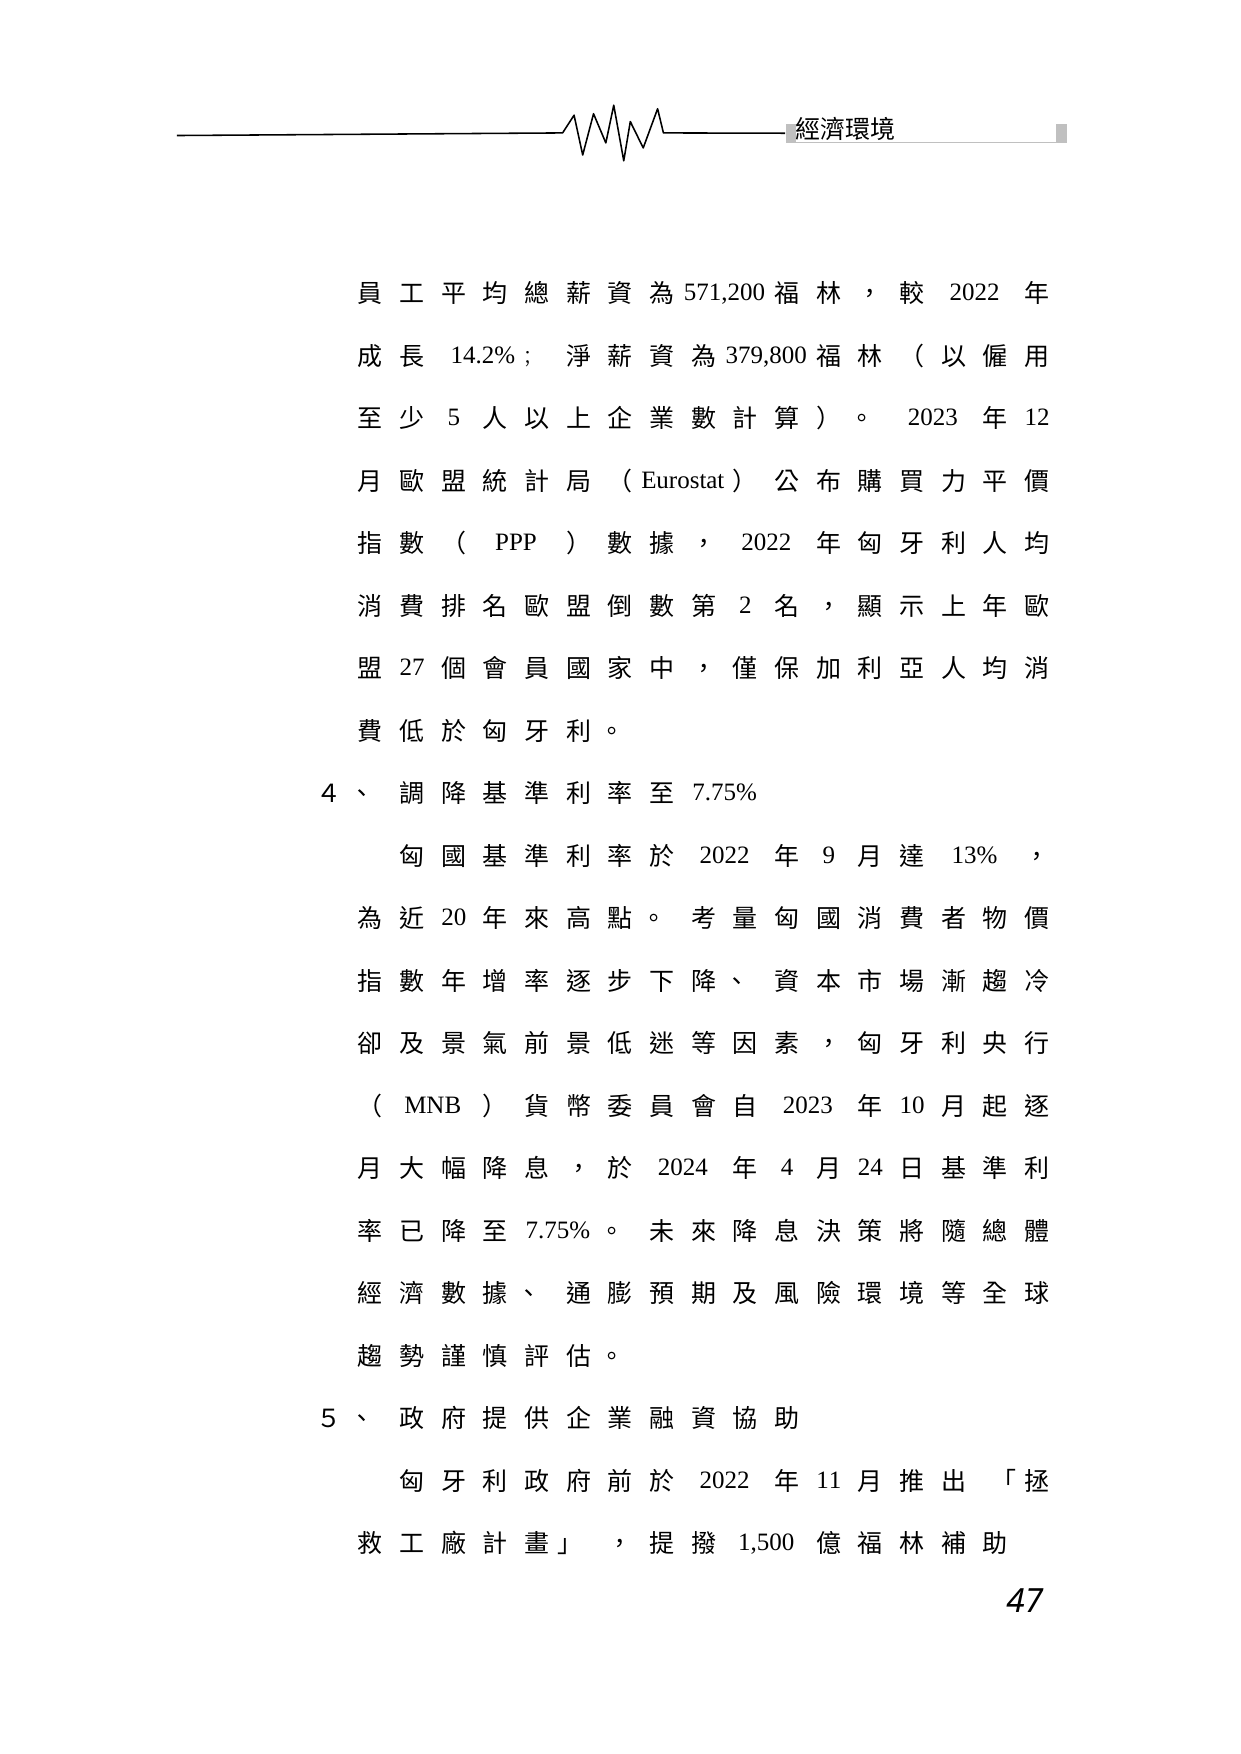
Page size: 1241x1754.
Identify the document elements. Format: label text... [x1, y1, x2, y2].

text 匈牙利政府前於2022年11月推出「拯救工廠計畫」，提撥1,500億福林補助 [330, 1438, 1058, 1563]
text ４、調降基準利率至7.75% [281, 750, 1058, 813]
text ５、政府提供企業融資協助 [281, 1375, 1058, 1438]
text 員工平均總薪資為571,200福林，較2022年成長14.2%﹔淨薪資為379,800福林（以僱用至少5人以上企業數計算）。2023年12月歐盟統計局（Eurostat）公布購買力平價指數（PPP）數據，2022年匈牙利人均消費排名歐盟倒數第2名，顯示上年歐盟27個會員國家中，僅保加利亞人均消費低於匈牙利。 [330, 250, 1058, 750]
text 匈國基準利率於2022年9月達13%，為近20年來高點。考量匈國消費者物價指數年增率逐步下降、資本市場漸趨冷卻及景氣前景低迷等因素，匈牙利央行（MNB）貨幣委員會自2023年10月起逐月大幅降息，於2024年4月24日基準利率已降至7.75%。未來降息決策將隨總體經濟數據、通膨預期及風險環境等全球趨勢謹慎評估。 [330, 813, 1058, 1375]
